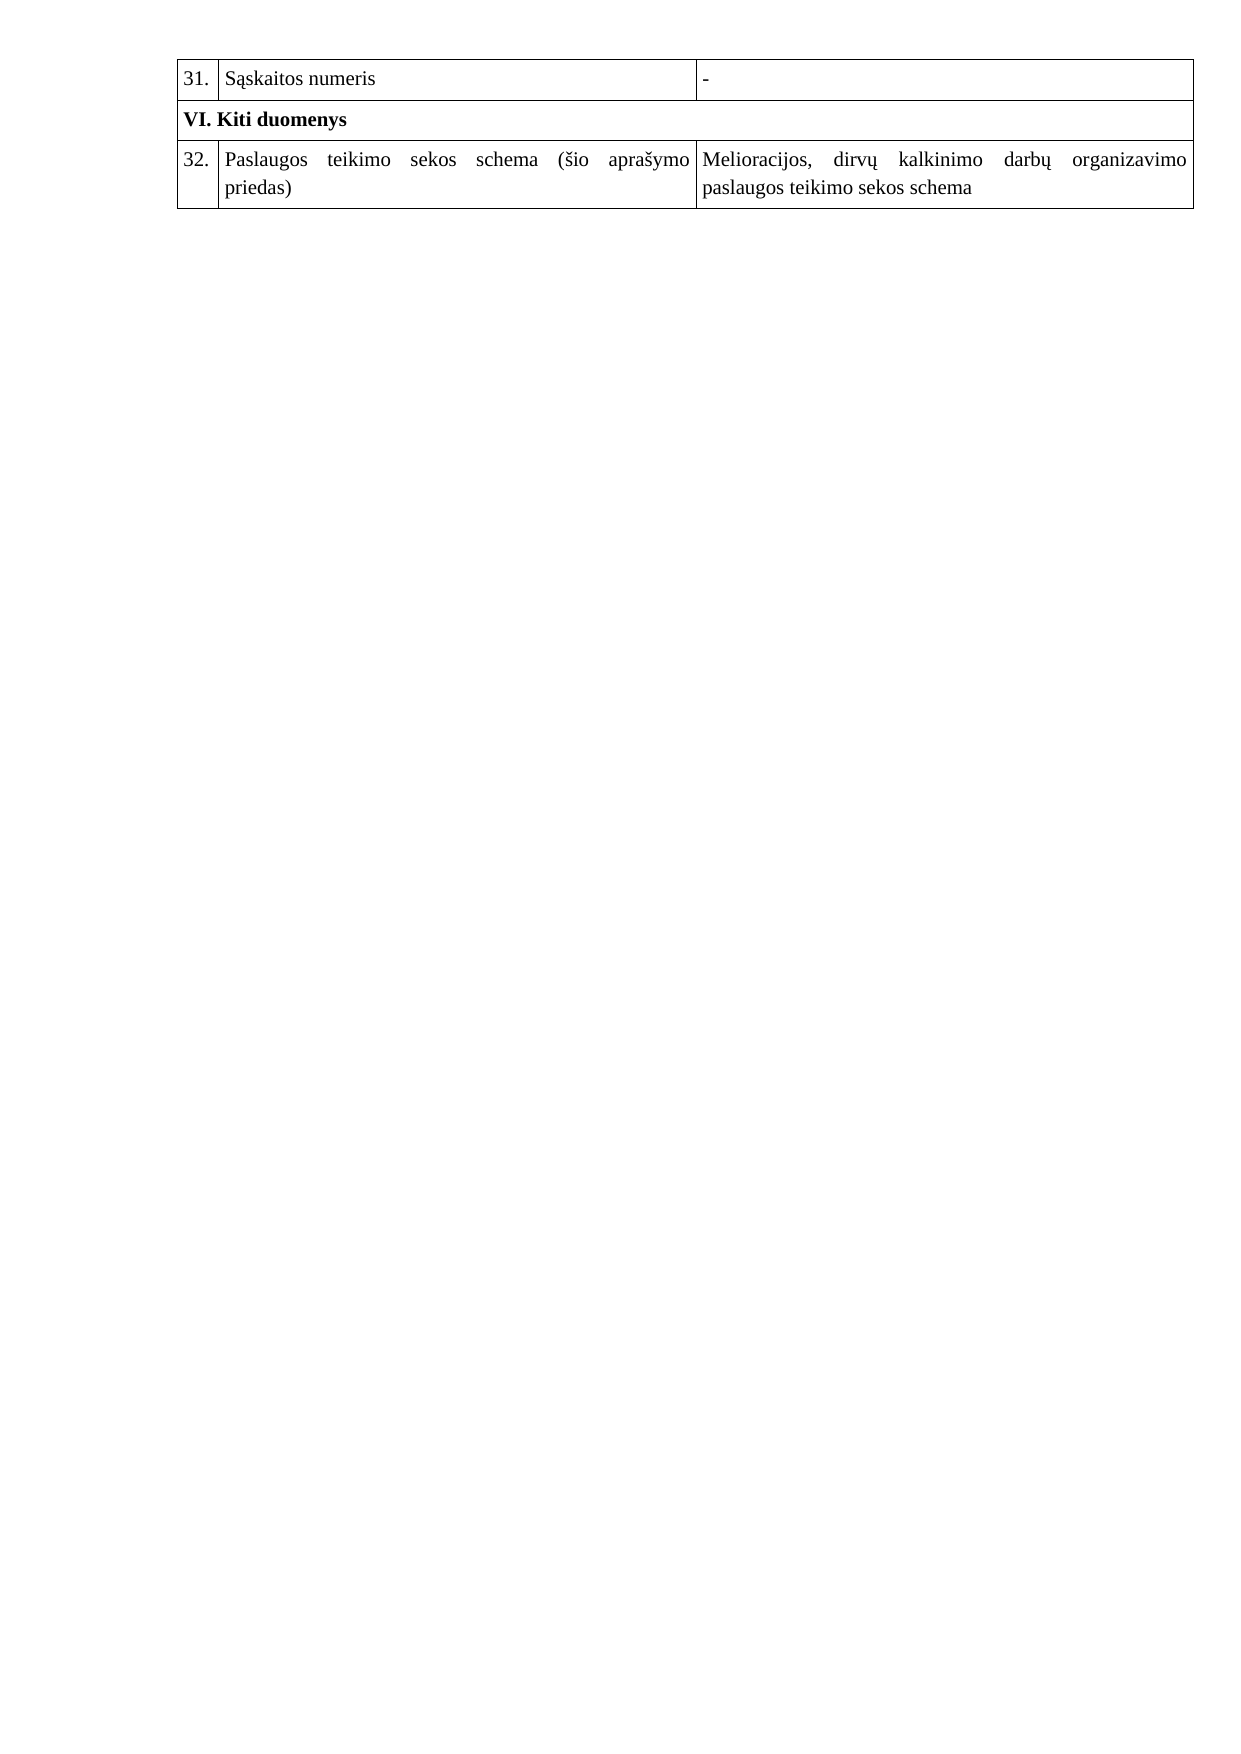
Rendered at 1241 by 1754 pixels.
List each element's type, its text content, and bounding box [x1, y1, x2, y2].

table_cell 32. [178, 141, 218, 208]
table_cell Melioracijos, dirvų kalkinimo darbų organizavimo paslaugos teikimo sekos schema [697, 141, 1193, 208]
table_cell VI. Kiti duomenys [178, 101, 1193, 140]
table_cell - [697, 60, 1193, 99]
table_cell 31. [178, 60, 218, 99]
table_cell Sąskaitos numeris [219, 60, 696, 99]
table_cell Paslaugos teikimo sekos schema (šio aprašymo priedas) [219, 141, 696, 208]
